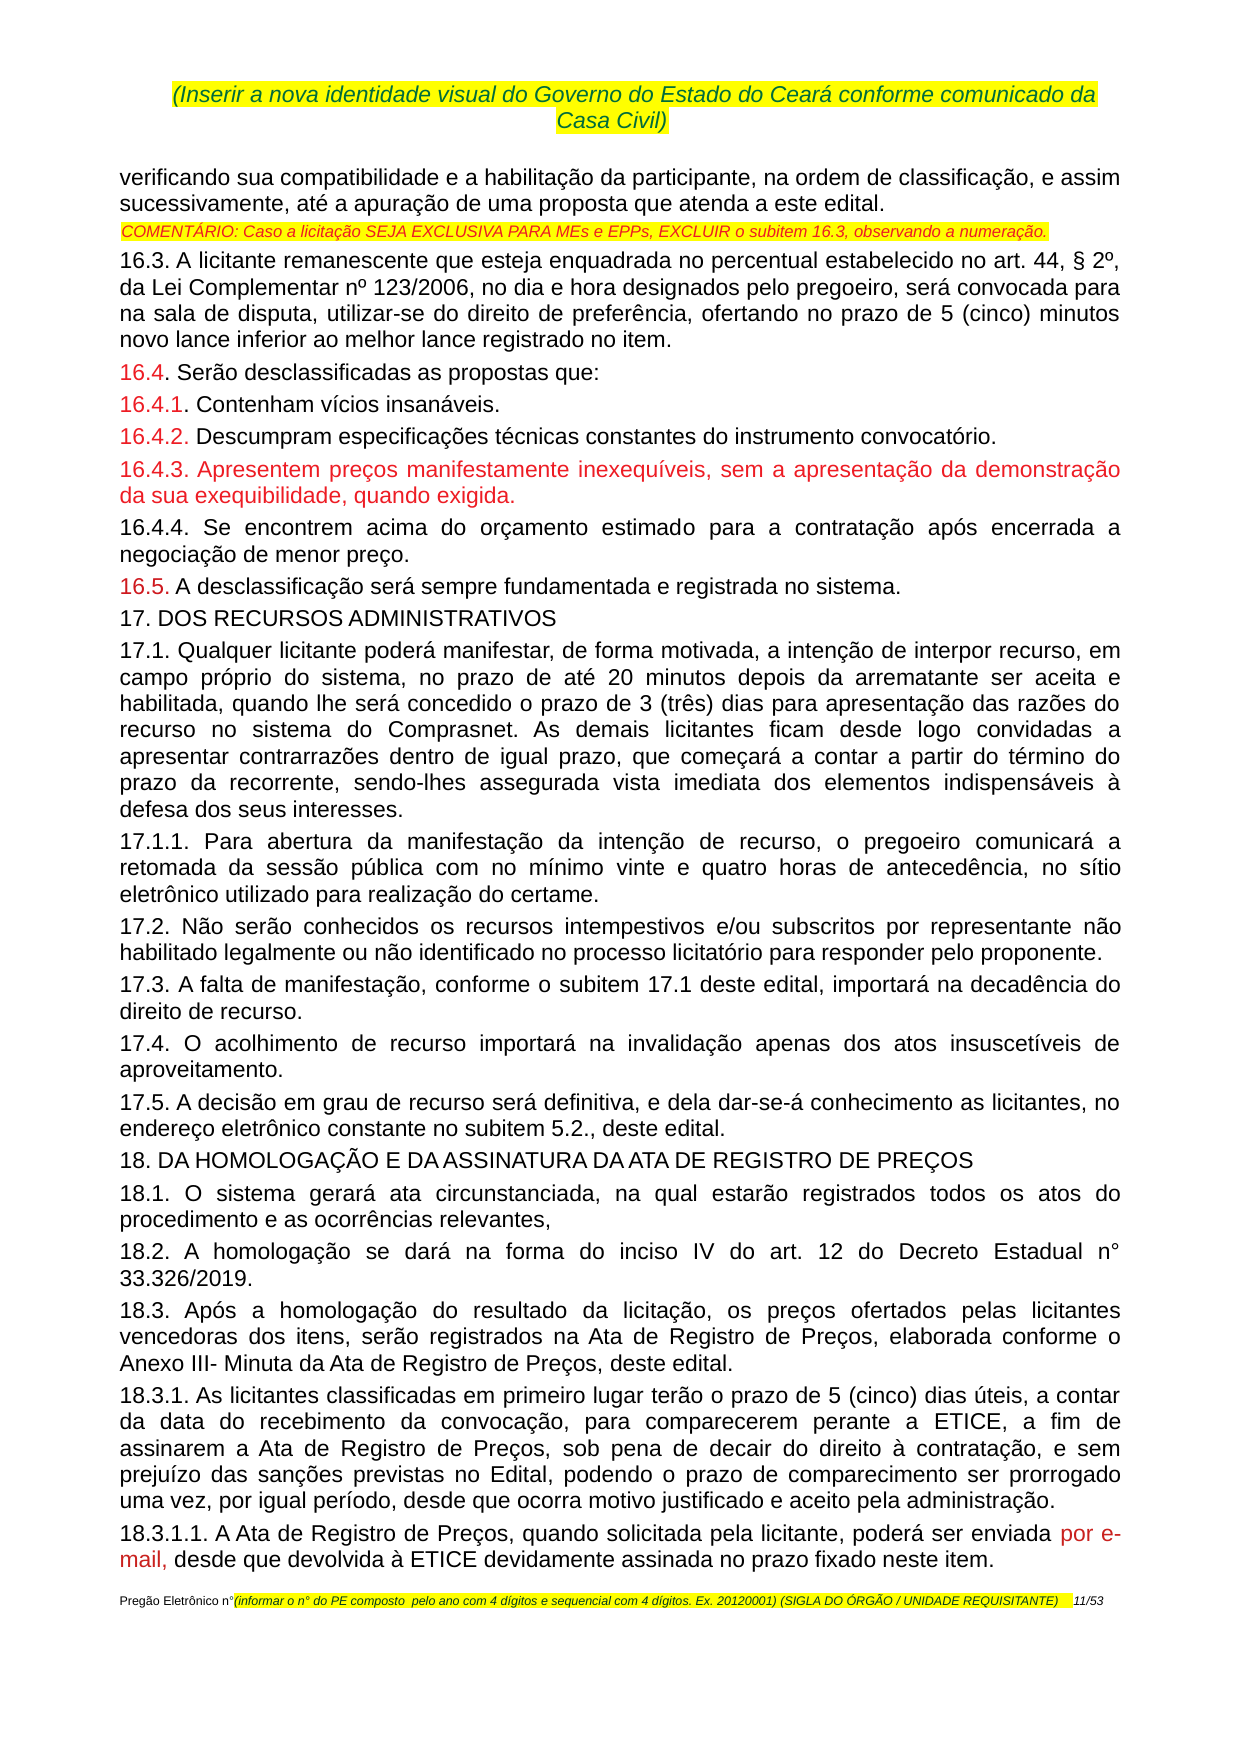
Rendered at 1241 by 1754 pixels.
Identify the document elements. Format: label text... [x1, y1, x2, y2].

text verificando sua compatibilidade e a habilitação da participante, na ordem de classificação, e assim sucessivamente, até a apuração de uma proposta que atenda a este edital. [119, 163, 1121, 216]
text 16.3. A licitante remanescente que esteja enquadrada no percentual estabelecido no art. 44, § 2º, da Lei Complementar nº 123/2006, no dia e hora designados pelo pregoeiro, será convocada para na sala de disputa, utilizar-se do direito de preferência, ofertando no prazo de 5 (cinco) minutos novo lance inferior ao melhor lance registrado no item. [119, 247, 1121, 353]
text 16.5. A desclassificação será sempre fundamentada e registrada no sistema. [119, 573, 1121, 599]
text 17.1.1. Para abertura da manifestação da intenção de recurso, o pregoeiro comunicará a retomada da sessão pública com no mínimo vinte e quatro horas de antecedência, no sítio eletrônico utilizado para realização do certame. [119, 828, 1121, 907]
text 16.4.2. Descumpram especificações técnicas constantes do instrumento convocatório. [119, 423, 1121, 449]
text 18.3. Após a homologação do resultado da licitação, os preços ofertados pelas licitantes vencedoras dos itens, serão registrados na Ata de Registro de Preços, elaborada conforme o Anexo III- Minuta da Ata de Registro de Preços, deste edital. [119, 1297, 1121, 1376]
text 17.1. Qualquer licitante poderá manifestar, de forma motivada, a intenção de interpor recurso, em campo próprio do sistema, no prazo de até 20 minutos depois da arrematante ser aceita e habilitada, quando lhe será concedido o prazo de 3 (três) dias para apresentação das razões do recurso no sistema do Comprasnet. As demais licitantes ficam desde logo convidadas a apresentar contrarrazões dentro de igual prazo, que começará a contar a partir do término do prazo da recorrente, sendo-lhes assegurada vista imediata dos elementos indispensáveis à defesa dos seus interesses. [119, 637, 1121, 822]
text 16.4. Serão desclassificadas as propostas que: [119, 359, 1121, 385]
text 16.4.1. Contenham vícios insanáveis. [119, 391, 1121, 417]
text 18.2. A homologação se dará na forma do inciso IV do art. 12 do Decreto Estadual n° 33.326/2019. [119, 1238, 1121, 1291]
text 18. DA HOMOLOGAÇÃO E DA ASSINATURA DA ATA DE REGISTRO DE PREÇOS [119, 1147, 1121, 1174]
text COMENTÁRIO: Caso a licitação SEJA EXCLUSIVA PARA MEs e EPPs, EXCLUIR o subitem 16.3, observando a numeração. [121, 222, 1121, 241]
text 16.4.4. Se encontrem acima do orçamento estimado para a contratação após encerrada a negociação de menor preço. [119, 514, 1121, 567]
text 18.1. O sistema gerará ata circunstanciada, na qual estarão registrados todos os atos do procedimento e as ocorrências relevantes, [119, 1180, 1121, 1232]
text 17.4. O acolhimento de recurso importará na invalidação apenas dos atos insuscetíveis de aproveitamento. [119, 1030, 1121, 1083]
text 17.5. A decisão em grau de recurso será definitiva, e dela dar-se-á conhecimento as licitantes, no endereço eletrônico constante no subitem 5.2., deste edital. [119, 1089, 1121, 1141]
text 18.3.1. As licitantes classificadas em primeiro lugar terão o prazo de 5 (cinco) dias úteis, a contar da data do recebimento da convocação, para comparecerem perante a ETICE, a fim de assinarem a Ata de Registro de Preços, sob pena de decair do direito à contratação, e sem prejuízo das sanções previstas no Edital, podendo o prazo de comparecimento ser prorrogado uma vez, por igual período, desde que ocorra motivo justificado e aceito pela administração. [119, 1382, 1121, 1514]
text 18.3.1.1. A Ata de Registro de Preços, quando solicitada pela licitante, poderá ser enviada por e-mail, desde que devolvida à ETICE devidamente assinada no prazo fixado neste item. [119, 1520, 1121, 1572]
text 17. DOS RECURSOS ADMINISTRATIVOS [119, 605, 1121, 631]
text 16.4.3. Apresentem preços manifestamente inexequíveis, sem a apresentação da demonstração da sua exequibilidade, quando exigida. [119, 456, 1121, 508]
text 17.3. A falta de manifestação, conforme o subitem 17.1 deste edital, importará na decadência do direito de recurso. [119, 971, 1121, 1024]
text 17.2. Não serão conhecidos os recursos intempestivos e/ou subscritos por representante não habilitado legalmente ou não identificado no processo licitatório para responder pelo proponente. [119, 913, 1121, 966]
